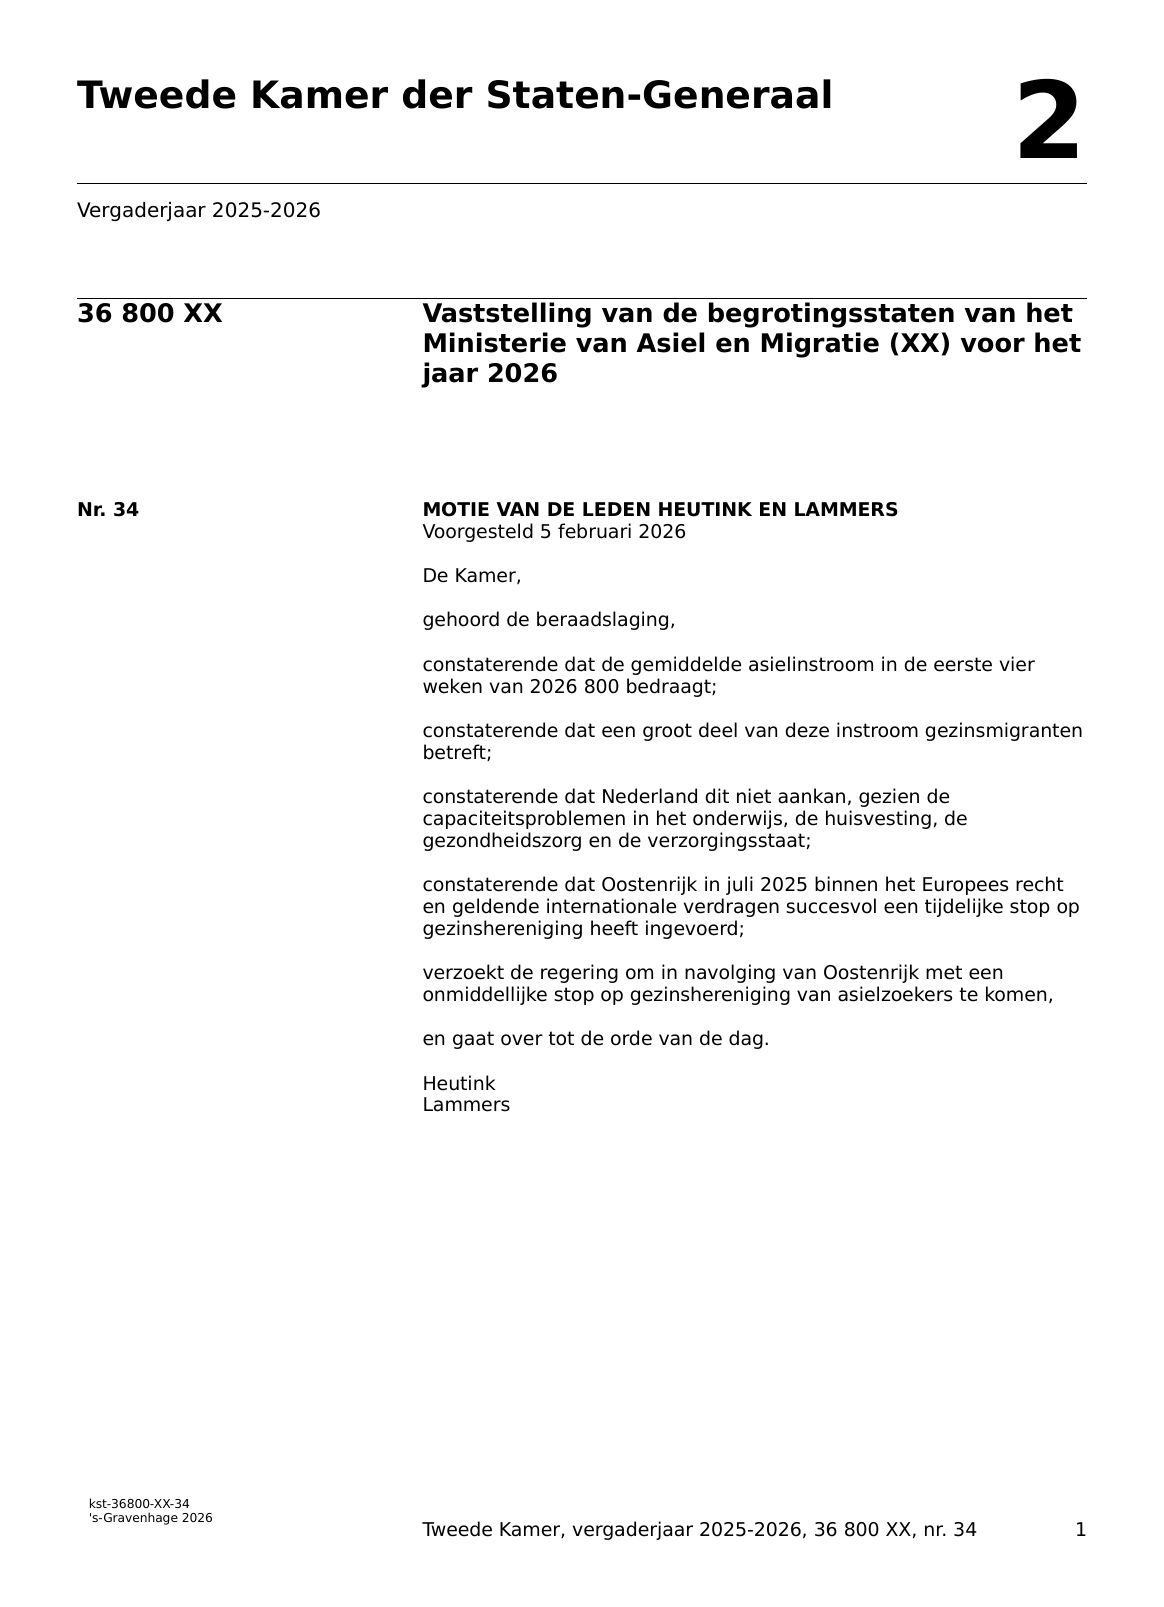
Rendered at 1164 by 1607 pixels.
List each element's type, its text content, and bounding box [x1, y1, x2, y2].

subtitle Nr. 34 MOTIE VAN DE LEDEN HEUTINK EN LAMMERS [77, 499, 1087, 521]
text Lammers [422, 1094, 1087, 1116]
text gehoord de beraadslaging, [422, 609, 1087, 631]
text De Kamer, [422, 565, 1087, 587]
table_header Tweede Kamer der Staten-Generaal [77, 59, 886, 183]
subtitle 36 800 XX Vaststelling van de begrotingsstaten van het Ministerie van Asiel en Migratie (XX) voor het jaar 2026 [77, 299, 1087, 388]
table_header 2 [886, 59, 1087, 183]
text kst-36800-XX-34 [88, 1497, 323, 1511]
table_cell Vergaderjaar 2025-2026 [77, 184, 1087, 298]
text 's-Gravenhage 2026 [88, 1511, 323, 1525]
text Voorgesteld 5 februari 2026 [422, 521, 1087, 543]
text constaterende dat Oostenrijk in juli 2025 binnen het Europees recht en geldende internationale verdragen succesvol een tijdelijke stop op gezinshereniging heeft ingevoerd; [422, 874, 1087, 940]
text constaterende dat de gemiddelde asielinstroom in de eerste vier weken van 2026 800 bedraagt; [422, 653, 1087, 697]
text constaterende dat een groot deel van deze instroom gezinsmigranten betreft; [422, 720, 1087, 764]
text en gaat over tot de orde van de dag. [422, 1028, 1087, 1050]
text constaterende dat Nederland dit niet aankan, gezien de capaciteitsproblemen in het onderwijs, de huisvesting, de gezondheidszorg en de verzorgingsstaat; [422, 786, 1087, 852]
text Heutink [422, 1072, 1087, 1094]
text verzoekt de regering om in navolging van Oostenrijk met een onmiddellijke stop op gezinshereniging van asielzoekers te komen, [422, 962, 1087, 1006]
